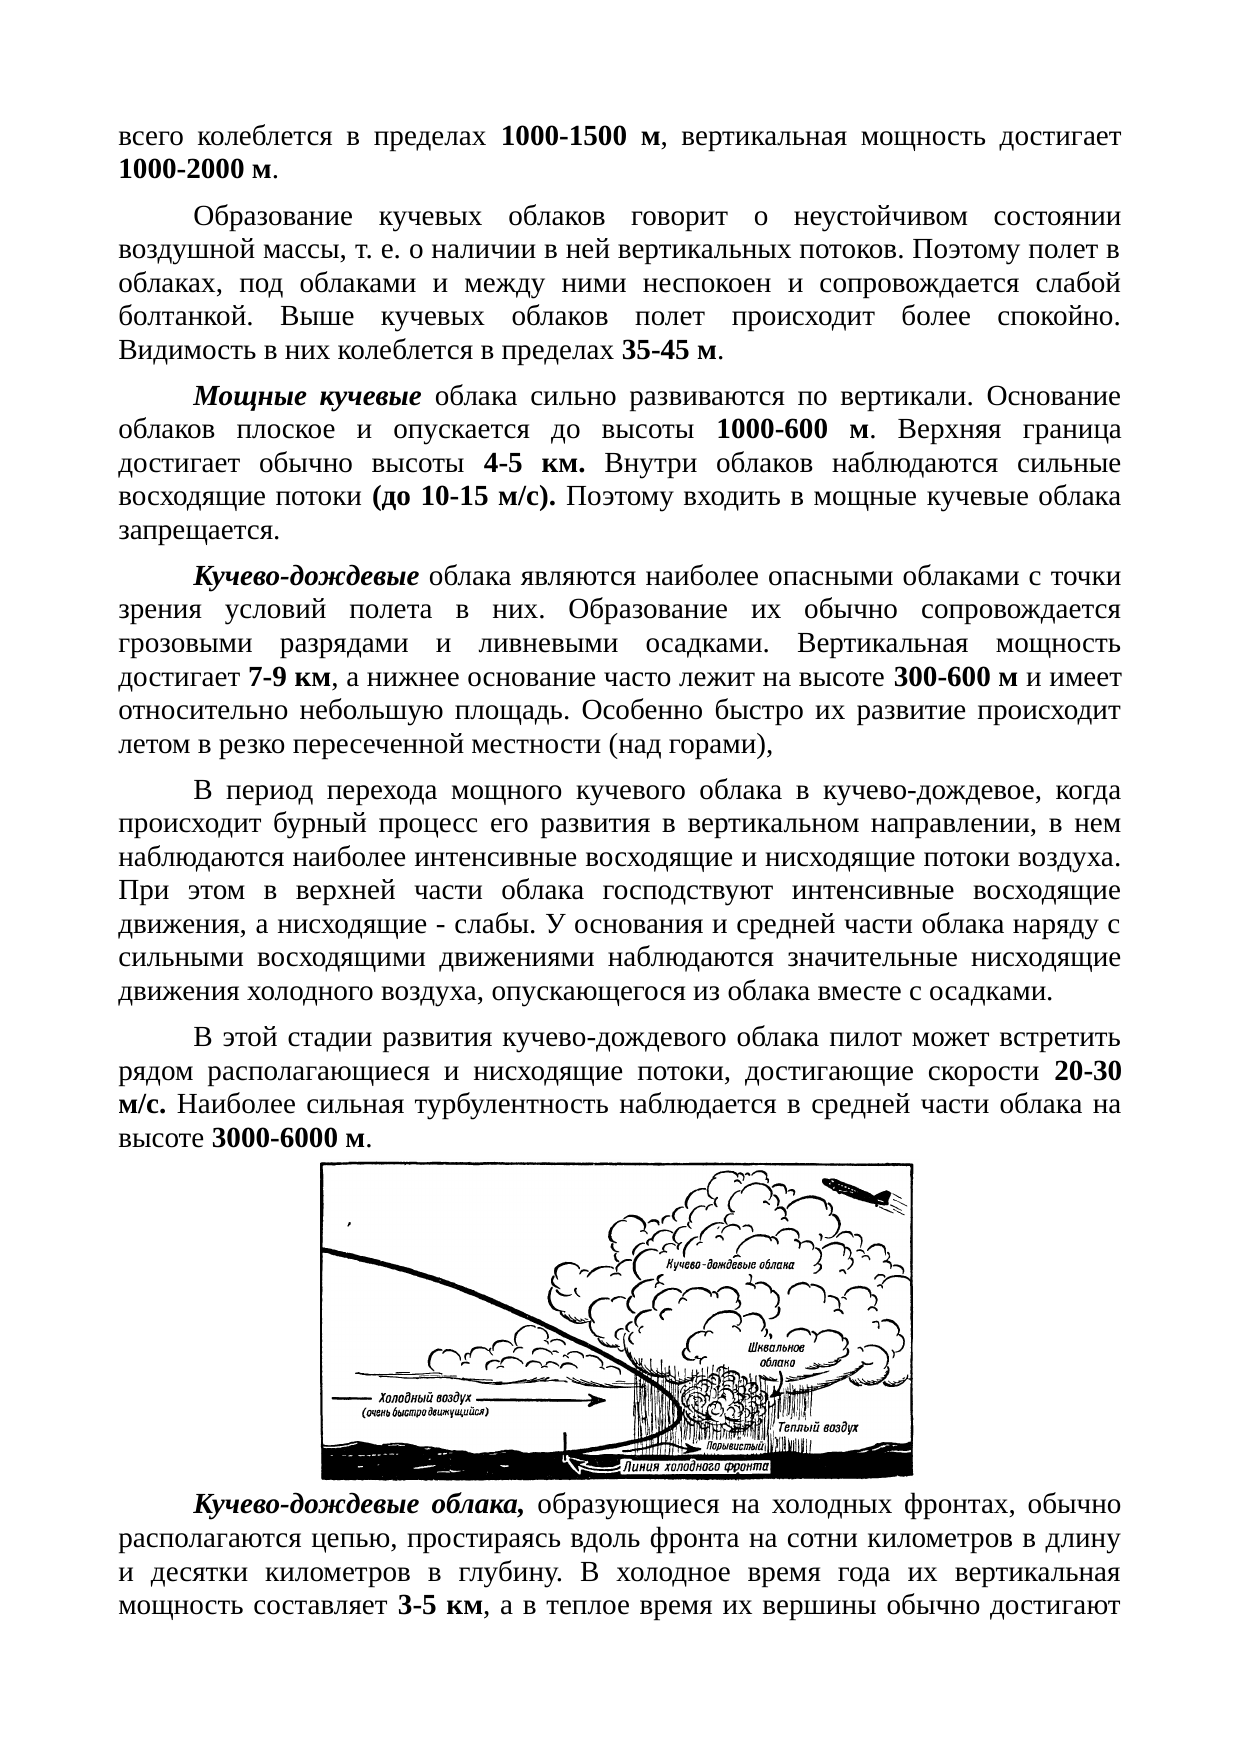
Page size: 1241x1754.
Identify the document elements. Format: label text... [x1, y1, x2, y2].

text В период перехода мощного кучевого облака в кучево-дождевое, когда происходит бурный процесс его развития в вертикальном направлении, в нем наблюдаются наиболее интенсивные восходящие и нисходящие потоки воздуха. При этом в верхней части облака господствуют интенсивные восходящие движения, а нисходящие - слабы. У основания и средней части облака наряду с сильными восходящими движениями наблюдаются значительные нисходящие движения холодного воздуха, опускающегося из облака вместе с осадками. [118, 772, 1122, 1007]
text всего колеблется в пределах 1000-1500 м, вертикальная мощность достигает 1000-2000 м. [118, 118, 1122, 185]
text Образование кучевых облаков говорит о неустойчивом состоянии воздушной массы, т. е. о наличии в ней вертикальных потоков. Поэтому полет в облаках, под облаками и между ними неспокоен и сопровождается слабой болтанкой. Выше кучевых облаков полет происходит более спокойно. Видимость в них колеблется в пределах 35-45 м. [118, 198, 1122, 365]
text Мощные кучевые облака сильно развиваются по вертикали. Основание облаков плоское и опускается до высоты 1000-600 м. Верхняя граница достигает обычно высоты 4-5 км. Внутри облаков наблюдаются сильные восходящие потоки (до 10-15 м/с). Поэтому входить в мощные кучевые облака запрещается. [118, 378, 1122, 546]
text Кучево-дождевые облака, образующиеся на холодных фронтах, обычно располагаются цепью, простираясь вдоль фронта на сотни километров в длину и десятки километров в глубину. В холодное время года их вертикальная мощность составляет 3-5 км, а в теплое время их вершины обычно достигают [118, 1487, 1122, 1621]
text В этой стадии развития кучево-дождевого облака пилот может встретить рядом располагающиеся и нисходящие потоки, достигающие скорости 20-30 м/с. Наиболее сильная турбулентность наблюдается в средней части облака на высоте 3000-6000 м. [118, 1019, 1122, 1153]
text Кучево-дождевые облака являются наиболее опасными облаками с точки зрения условий полета в них. Образование их обычно сопровождается грозовыми разрядами и ливневыми осадками. Вертикальная мощность достигает 7-9 км, а нижнее основание часто лежит на высоте 300-600 м и имеет относительно небольшую площадь. Особенно быстро их развитие происходит летом в резко пересеченной местности (над горами), [118, 558, 1122, 759]
